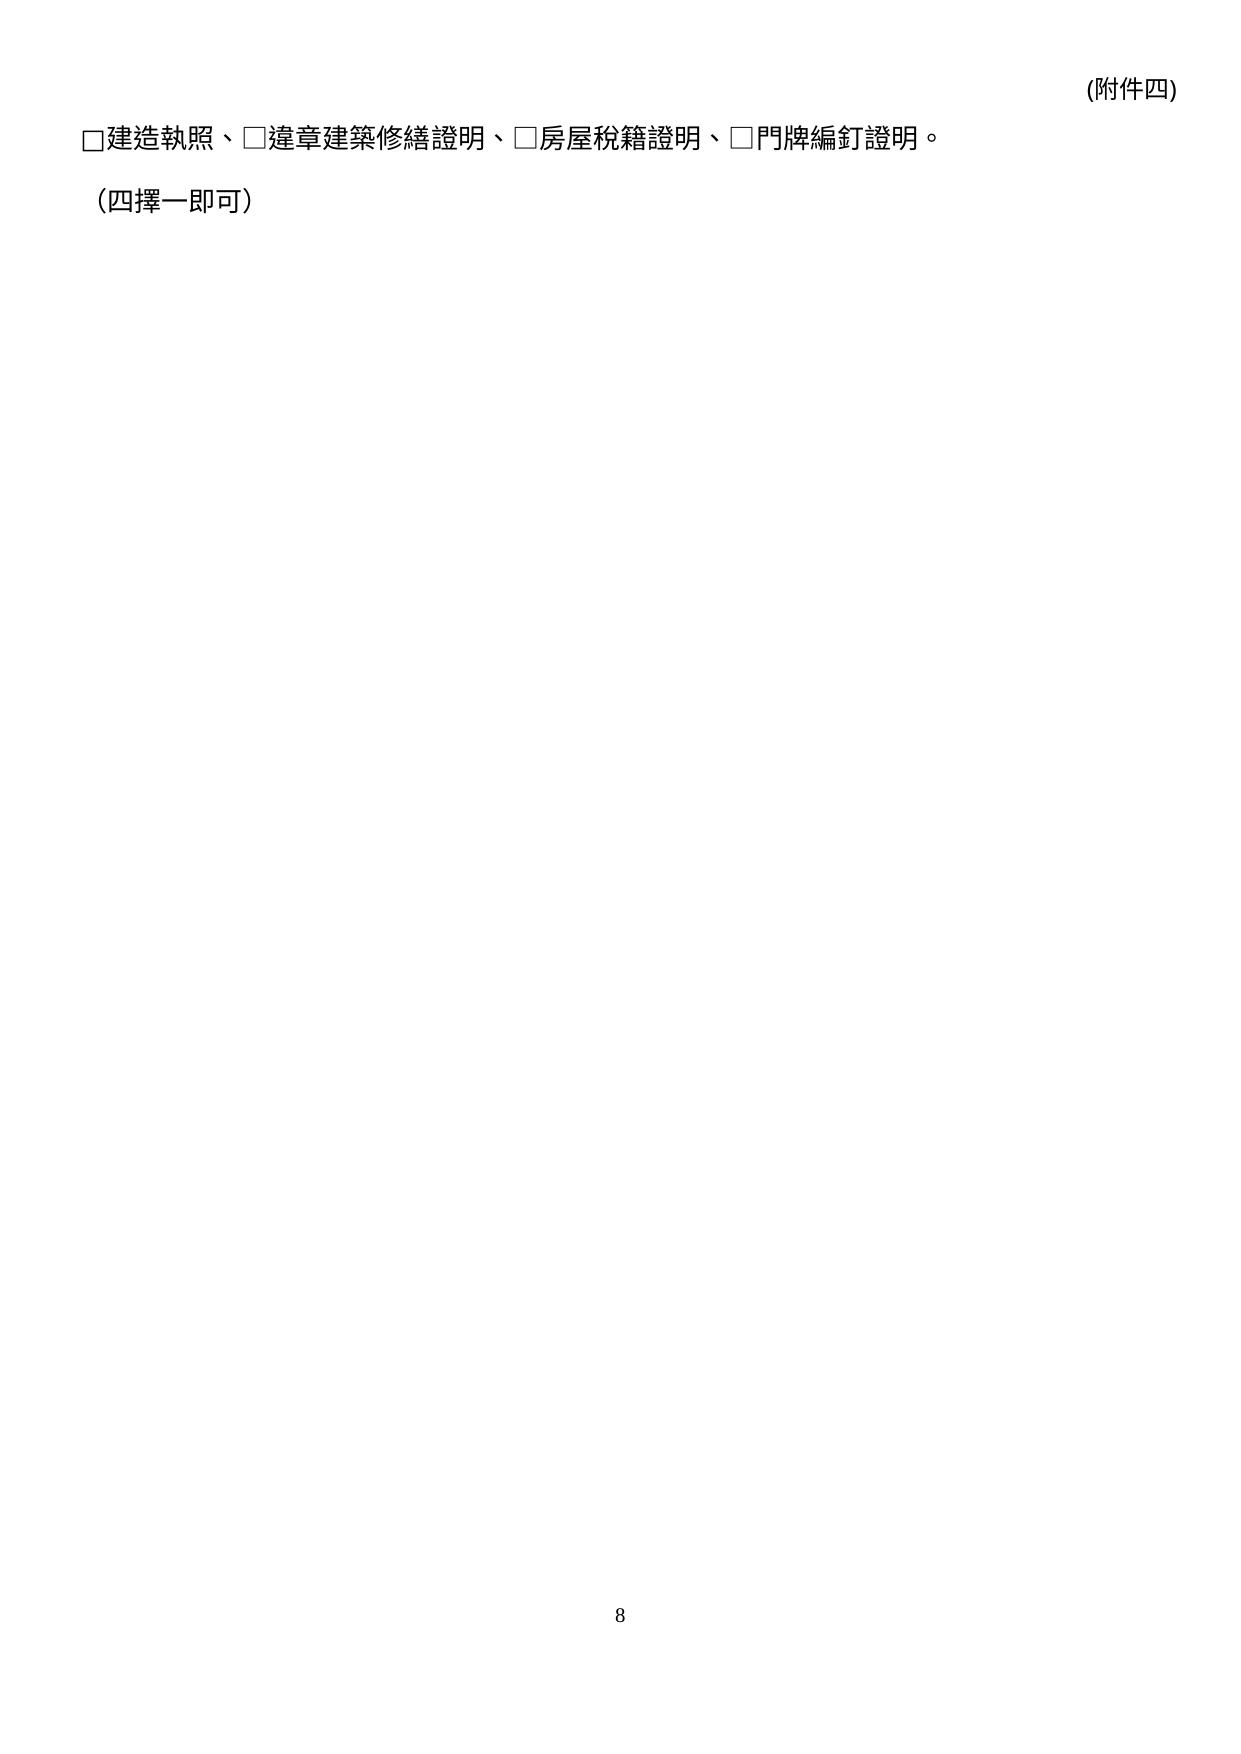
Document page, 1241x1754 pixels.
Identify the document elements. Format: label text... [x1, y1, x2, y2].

text (附件四) [1087, 69, 1194, 105]
text □建造執照、□違章建築修繕證明、□房屋稅籍證明、□門牌編釘證明。 [80, 62, 1209, 158]
text （四擇一即可） [80, 158, 1179, 221]
